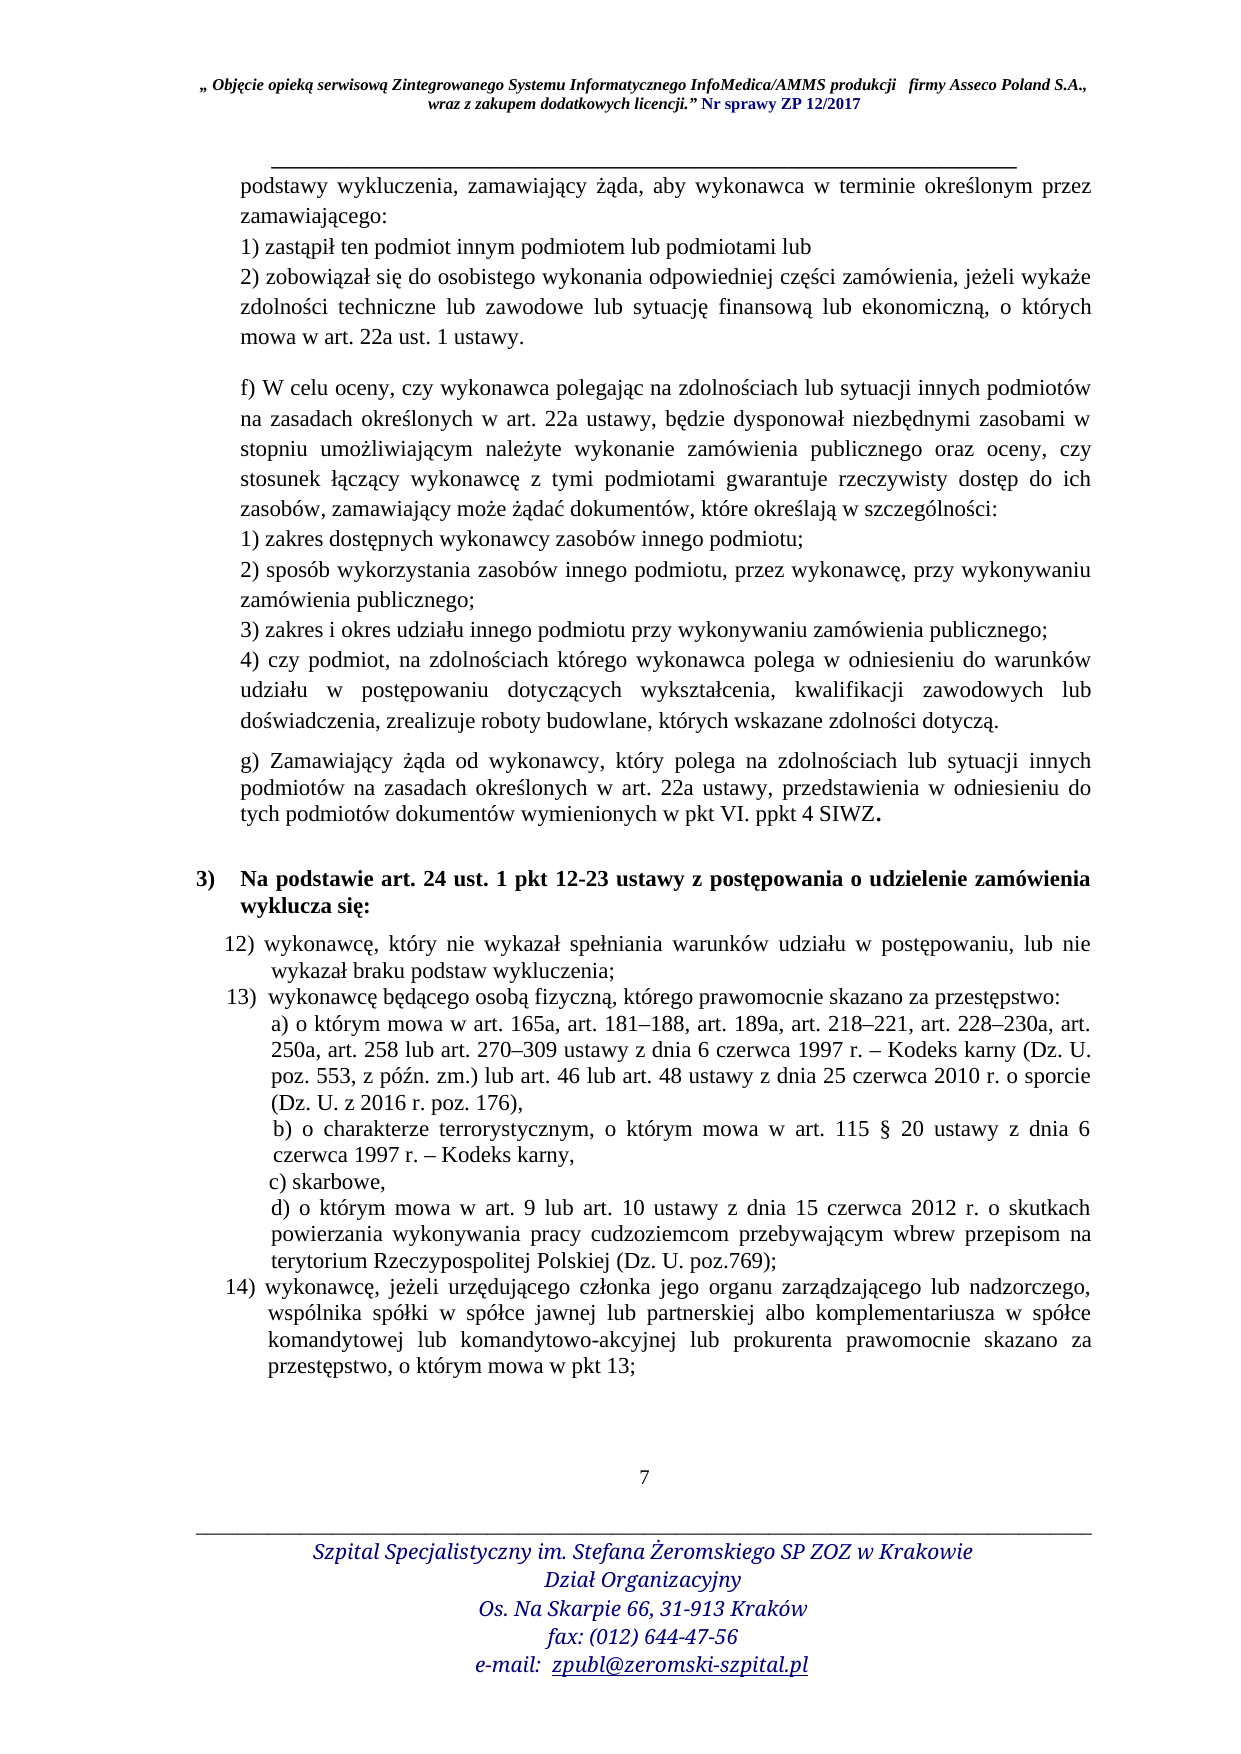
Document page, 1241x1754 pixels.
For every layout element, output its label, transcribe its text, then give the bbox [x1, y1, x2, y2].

list Na podstawie art. 24 ust. 1 pkt 12-23 ustawy z postępowania o udzielenie zamówienia wyklucza się: [196, 865, 1093, 918]
text 12) wykonawcę, który nie wykazał spełniania warunków udziału w postępowaniu, lub nie wykazał braku podstaw wykluczenia; [224, 931, 1093, 983]
text 13) wykonawcę będącego osobą fizyczną, którego prawomocnie skazano za przestępstwo: [226, 983, 1093, 1009]
text 14) wykonawcę, jeżeli urzędującego członka jego organu zarządzającego lub nadzorczego, wspólnika spółki w spółce jawnej lub partnerskiej albo komplementariusza w spółce komandytowej lub komandytowo-akcyjnej lub prokurenta prawomocnie skazano za przestępstwo, o którym mowa w pkt 13; [225, 1273, 1093, 1378]
text b) o charakterze terrorystycznym, o którym mowa w art. 115 § 20 ustawy z dnia 6 czerwca 1997 r. – Kodeks karny, [273, 1115, 1093, 1168]
text a) o którym mowa w art. 165a, art. 181–188, art. 189a, art. 218–221, art. 228–230a, art. 250a, art. 258 lub art. 270–309 ustawy z dnia 6 czerwca 1997 r. – Kodeks karny (Dz. U. poz. 553, z późn. zm.) lub art. 46 lub art. 48 ustawy z dnia 25 czerwca 2010 r. o sporcie (Dz. U. z 2016 r. poz. 176), [271, 1009, 1093, 1115]
text c) skarbowe, [269, 1168, 1093, 1194]
text f) W celu oceny, czy wykonawca polegając na zdolnościach lub sytuacji innych podmiotów na zasadach określonych w art. 22a ustawy, będzie dysponował niezbędnymi zasobami w stopniu umożliwiającym należyte wykonanie zamówienia publicznego oraz oceny, czy stosunek łączący wykonawcę z tymi podmiotami gwarantuje rzeczywisty dostęp do ich zasobów, zamawiający może żądać dokumentów, które określają w szczególności: 1) zakres dostępnych wykonawcy zasobów innego podmiotu; 2) sposób wykorzystania zasobów innego podmiotu, przez wykonawcę, przy wykonywaniu zamówienia publicznego; 3) zakres i okres udziału innego podmiotu przy wykonywaniu zamówienia publicznego; 4) czy podmiot, na zdolnościach którego wykonawca polega w odniesieniu do warunków udziału w postępowaniu dotyczących wykształcenia, kwalifikacji zawodowych lub doświadczenia, zrealizuje roboty budowlane, których wskazane zdolności dotyczą. [196, 374, 1093, 733]
text g) Zamawiający żąda od wykonawcy, który polega na zdolnościach lub sytuacji innych podmiotów na zasadach określonych w art. 22a ustawy, przedstawienia w odniesieniu do tych podmiotów dokumentów wymienionych w pkt VI. ppkt 4 SIWZ. [196, 747, 1093, 853]
text podstawy wykluczenia, zamawiający żąda, aby wykonawca w terminie określonym przez zamawiającego: 1) zastąpił ten podmiot innym podmiotem lub podmiotami lub 2) zobowiązał się do osobistego wykonania odpowiedniej części zamówienia, jeżeli wykaże zdolności techniczne lub zawodowe lub sytuację finansową lub ekonomiczną, o których mowa w art. 22a ust. 1 ustawy. [196, 172, 1093, 350]
text d) o którym mowa w art. 9 lub art. 10 ustawy z dnia 15 czerwca 2012 r. o skutkach powierzania wykonywania pracy cudzoziemcom przebywającym wbrew przepisom na terytorium Rzeczypospolitej Polskiej (Dz. U. poz.769); [271, 1194, 1093, 1273]
